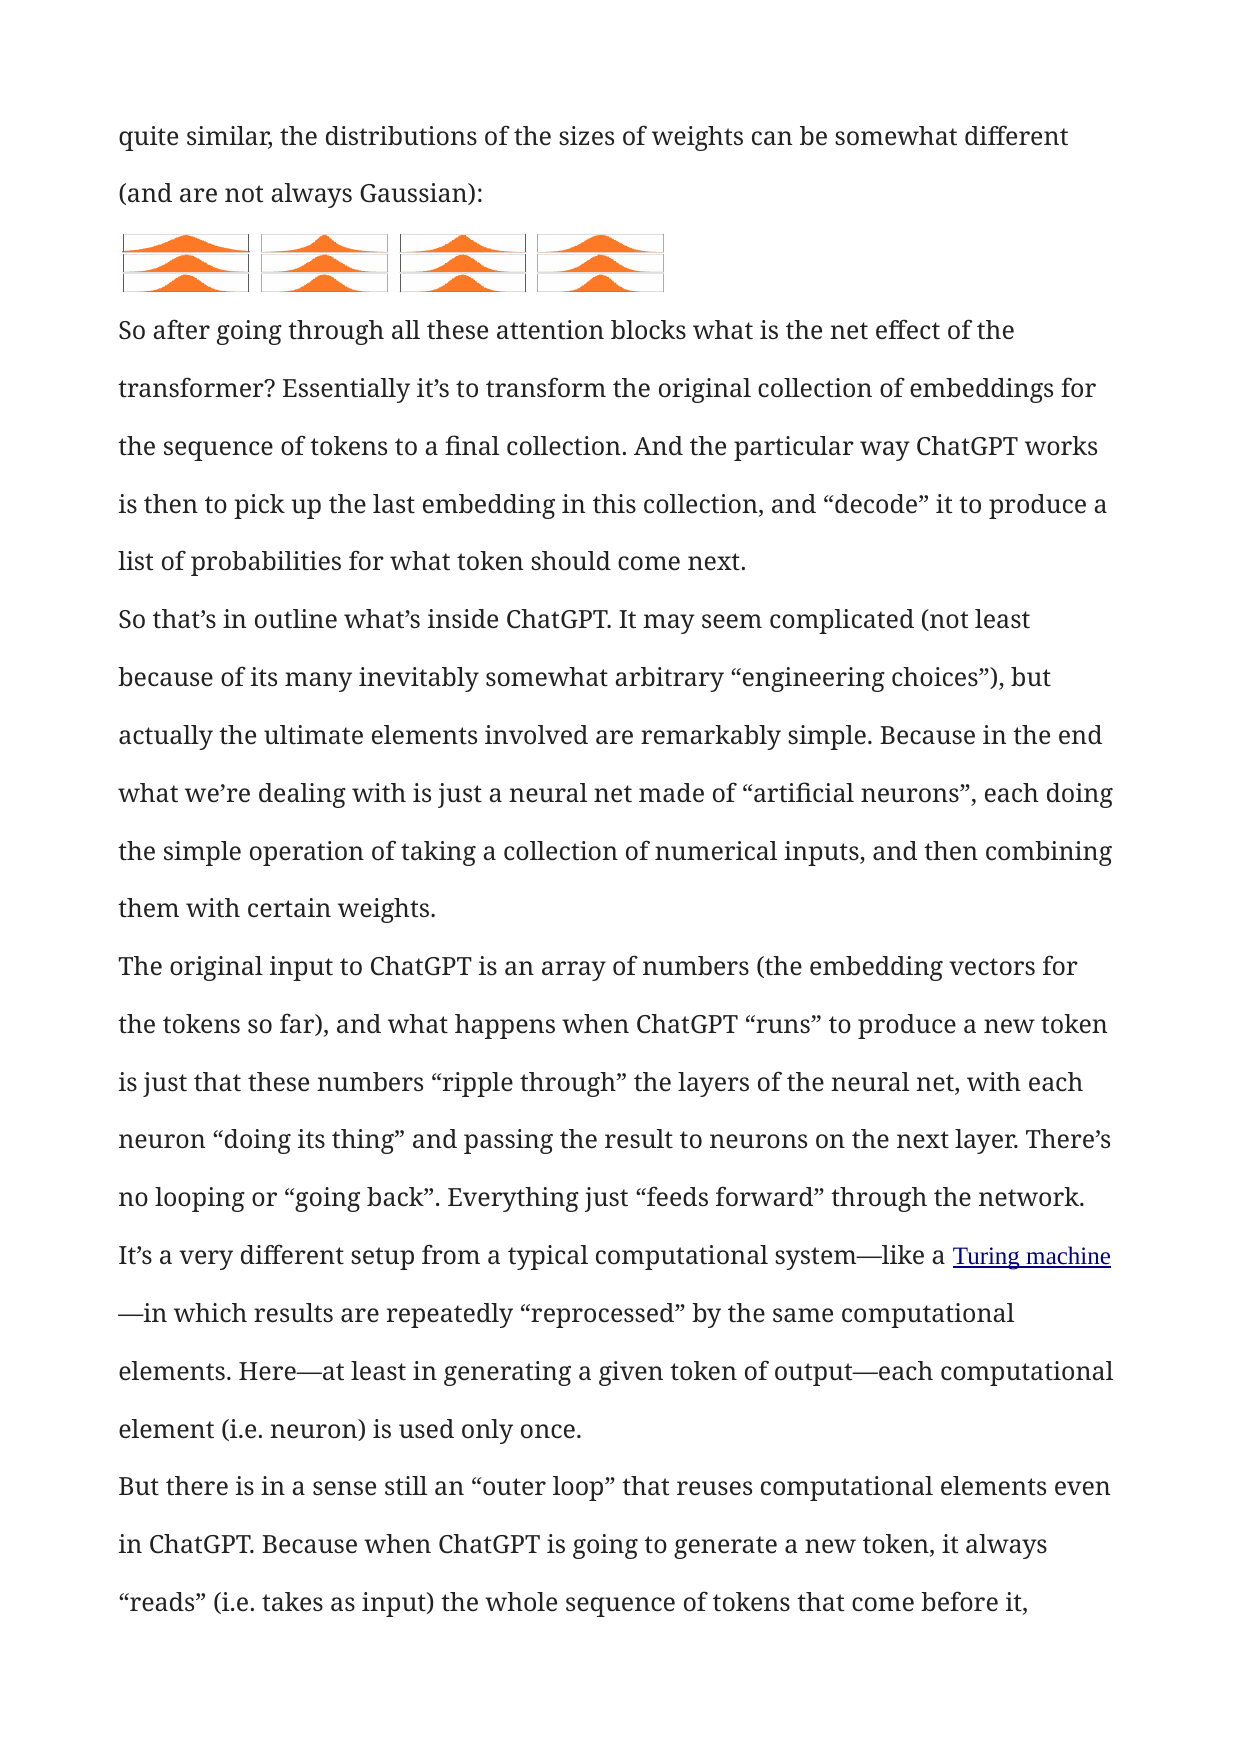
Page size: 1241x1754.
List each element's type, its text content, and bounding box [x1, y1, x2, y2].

picture [118, 233, 667, 293]
text The original input to ChatGPT is an array of numbers (the embedding vectors for the tokens so far), and what happens when ChatGPT “runs” to produce a new token is just that these numbers “ripple through” the layers of the neural net, with each neuron “doing its thing” and passing the result to neurons on the next layer. There’s no looping or “going back”. Everything just “feeds forward” through the network. [118, 949, 1122, 1214]
text It’s a very different setup from a typical computational system—like a Turing machine—in which results are repeatedly “reprocessed” by the same computational elements. Here—at least in generating a given token of output—each computational element (i.e. neuron) is used only once. [118, 1238, 1122, 1445]
text quite similar, the distributions of the sizes of weights can be somewhat different (and are not always Gaussian): [118, 118, 1122, 210]
text But there is in a sense still an “outer loop” that reuses computational elements even in ChatGPT. Because when ChatGPT is going to generate a new token, it always “reads” (i.e. takes as input) the whole sequence of tokens that come before it, [118, 1469, 1122, 1619]
text So that’s in outline what’s inside ChatGPT. It may seem complicated (not least because of its many inevitably somewhat arbitrary “engineering choices”), but actually the ultimate elements involved are remarkably simple. Because in the end what we’re dealing with is just a neural net made of “artificial neurons”, each doing the simple operation of taking a collection of numerical inputs, and then combining them with certain weights. [118, 602, 1122, 925]
text So after going through all these attention blocks what is the net effect of the transformer? Essentially it’s to transform the original collection of embeddings for the sequence of tokens to a final collection. And the particular way ChatGPT works is then to pick up the last embedding in this collection, and “decode” it to produce a list of probabilities for what token should come next. [118, 313, 1122, 578]
